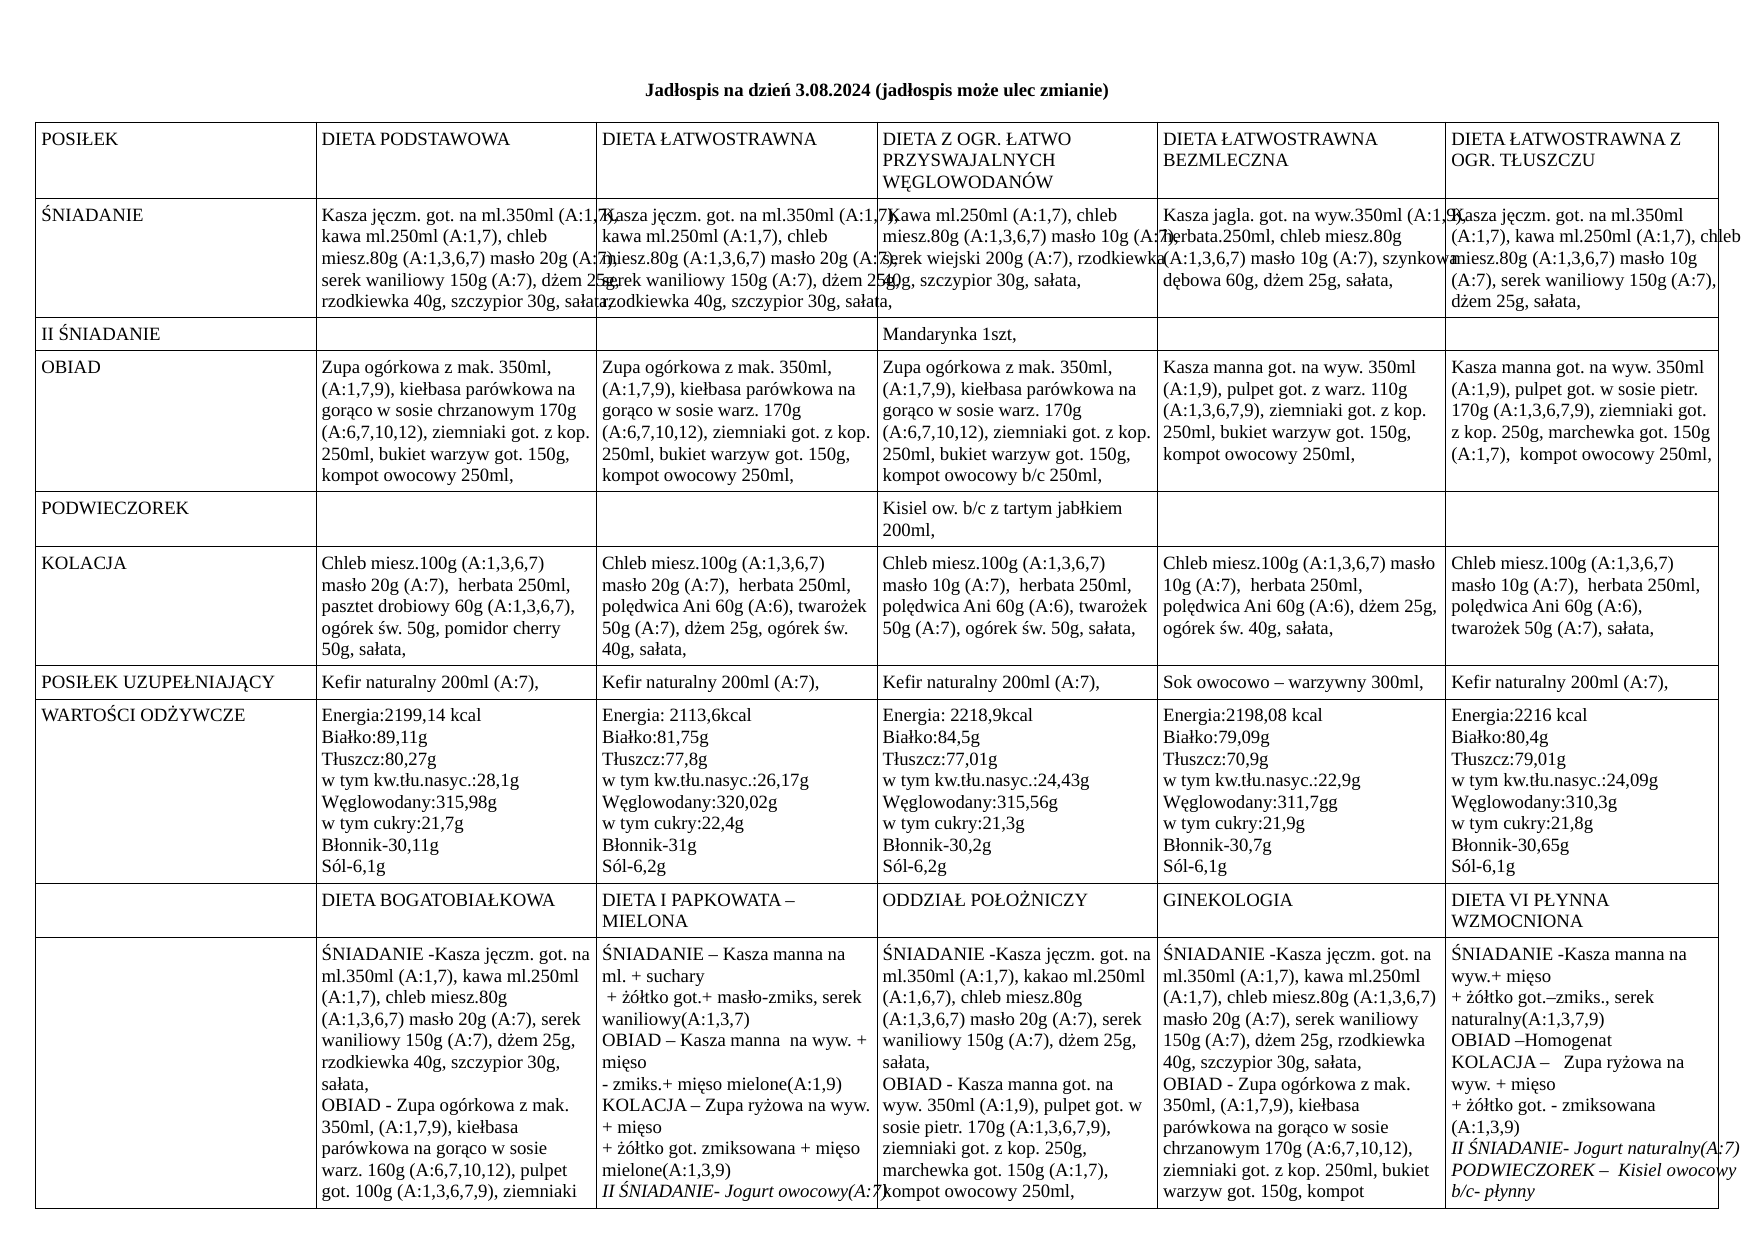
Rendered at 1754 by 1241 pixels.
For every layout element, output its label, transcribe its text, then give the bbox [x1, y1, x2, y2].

table_cell Energia: 2218,9kcal Białko:84,5g Tłuszcz:77,01g w tym kw.tłu.nasyc.:24,43g Węglowodany:315,56g w tym cukry:21,3g Błonnik-30,2g Sól-6,2g [878, 700, 1157, 883]
table_cell ŚNIADANIE [36, 199, 316, 317]
table_cell Kawa ml.250ml (A:1,7), chleb miesz.80g (A:1,3,6,7) masło 10g (A:7), serek wiejski 200g (A:7), rzodkiewka 40g, szczypior 30g, sałata, [878, 199, 1157, 317]
table_cell Energia:2198,08 kcal Białko:79,09g Tłuszcz:70,9g w tym kw.tłu.nasyc.:22,9g Węglowodany:311,7gg w tym cukry:21,9g Błonnik-30,7g Sól-6,1g [1158, 700, 1445, 883]
table_cell Kasza jęczm. got. na ml.350ml (A:1,7), kawa ml.250ml (A:1,7), chleb miesz.80g (A:1,3,6,7) masło 20g (A:7), serek waniliowy 150g (A:7), dżem 25g, rzodkiewka 40g, szczypior 30g, sałata, [317, 199, 596, 317]
table_cell ŚNIADANIE -Kasza manna na wyw.+ mięso + żółtko got.–zmiks., serek naturalny(A:1,3,7,9) OBIAD –Homogenat KOLACJA – Zupa ryżowa na wyw. + mięso + żółtko got. - zmiksowana (A:1,3,9) II ŚNIADANIE- Jogurt naturalny(A:7) PODWIECZOREK – Kisiel owocowy b/c- płynny Posiłek uzupełniający -Sok owocowo – warzywny [1446, 938, 1718, 1208]
table_cell [1158, 492, 1445, 546]
table_cell Kefir naturalny 200ml (A:7), [1446, 666, 1718, 698]
table_cell [36, 884, 316, 937]
table_cell Chleb miesz.100g (A:1,3,6,7) masło 20g (A:7), herbata 250ml, polędwica Ani 60g (A:6), twarożek 50g (A:7), dżem 25g, ogórek św. 40g, sałata, [597, 547, 877, 665]
table_cell Energia: 2113,6kcal Białko:81,75g Tłuszcz:77,8g w tym kw.tłu.nasyc.:26,17g Węglowodany:320,02g w tym cukry:22,4g Błonnik-31g Sól-6,2g [597, 700, 877, 883]
table_cell Kasza jęczm. got. na ml.350ml (A:1,7), kawa ml.250ml (A:1,7), chleb miesz.80g (A:1,3,6,7) masło 20g (A:7), serek waniliowy 150g (A:7), dżem 25g, rzodkiewka 40g, szczypior 30g, sałata, [597, 199, 877, 317]
table_cell Energia:2199,14 kcal Białko:89,11g Tłuszcz:80,27g w tym kw.tłu.nasyc.:28,1g Węglowodany:315,98g w tym cukry:21,7g Błonnik-30,11g Sól-6,1g [317, 700, 596, 883]
table_header POSIŁEK [36, 123, 316, 198]
table_cell WARTOŚCI ODŻYWCZE [36, 700, 316, 883]
table_cell Kasza jagla. got. na wyw.350ml (A:1,9), herbata.250ml, chleb miesz.80g (A:1,3,6,7) masło 10g (A:7), szynkowa dębowa 60g, dżem 25g, sałata, [1158, 199, 1445, 317]
table_cell [317, 492, 596, 546]
table_cell Kasza manna got. na wyw. 350ml (A:1,9), pulpet got. z warz. 110g (A:1,3,6,7,9), ziemniaki got. z kop. 250ml, bukiet warzyw got. 150g, kompot owocowy 250ml, [1158, 351, 1445, 491]
table_cell DIETA BOGATOBIAŁKOWA [317, 884, 596, 937]
table_cell DIETA VI PŁYNNA WZMOCNIONA [1446, 884, 1718, 937]
table_cell [1158, 318, 1445, 350]
table_cell Sok owocowo – warzywny 300ml, [1158, 666, 1445, 698]
table_header DIETA ŁATWOSTRAWNA BEZMLECZNA [1158, 123, 1445, 198]
table_cell PODWIECZOREK [36, 492, 316, 546]
table_cell II ŚNIADANIE [36, 318, 316, 350]
table_cell Kefir naturalny 200ml (A:7), [878, 666, 1157, 698]
table_cell Kisiel ow. b/c z tartym jabłkiem 200ml, [878, 492, 1157, 546]
table_cell Zupa ogórkowa z mak. 350ml, (A:1,7,9), kiełbasa parówkowa na gorąco w sosie warz. 170g (A:6,7,10,12), ziemniaki got. z kop. 250ml, bukiet warzyw got. 150g, kompot owocowy b/c 250ml, [878, 351, 1157, 491]
text Jadłospis na dzień 3.08.2024 (jadłospis może ulec zmianie) [35, 78, 1718, 100]
table_header DIETA Z OGR. ŁATWO PRZYSWAJALNYCH WĘGLOWODANÓW [878, 123, 1157, 198]
table_cell Kefir naturalny 200ml (A:7), [597, 666, 877, 698]
table_cell GINEKOLOGIA [1158, 884, 1445, 937]
table_cell [317, 318, 596, 350]
table_cell Chleb miesz.100g (A:1,3,6,7) masło 10g (A:7), herbata 250ml, polędwica Ani 60g (A:6), dżem 25g, ogórek św. 40g, sałata, [1158, 547, 1445, 665]
table_cell ŚNIADANIE – Kasza manna na ml. + suchary + żółtko got.+ masło-zmiks, serek waniliowy(A:1,3,7) OBIAD – Kasza manna na wyw. + mięso - zmiks.+ mięso mielone(A:1,9) KOLACJA – Zupa ryżowa na wyw. + mięso + żółtko got. zmiksowana + mięso mielone(A:1,3,9) II ŚNIADANIE- Jogurt owocowy(A:7) PODWIECZOREK – Kisiel owocowy Posiłek uzupełniający -Sok owocowo – warzywny [597, 938, 877, 1208]
table_header DIETA ŁATWOSTRAWNA [597, 123, 877, 198]
table_cell ODDZIAŁ POŁOŻNICZY [878, 884, 1157, 937]
table_cell Kasza manna got. na wyw. 350ml (A:1,9), pulpet got. w sosie pietr. 170g (A:1,3,6,7,9), ziemniaki got. z kop. 250g, marchewka got. 150g (A:1,7), kompot owocowy 250ml, [1446, 351, 1718, 491]
table_cell OBIAD [36, 351, 316, 491]
table_cell Mandarynka 1szt, [878, 318, 1157, 350]
table_cell Zupa ogórkowa z mak. 350ml, (A:1,7,9), kiełbasa parówkowa na gorąco w sosie chrzanowym 170g (A:6,7,10,12), ziemniaki got. z kop. 250ml, bukiet warzyw got. 150g, kompot owocowy 250ml, [317, 351, 596, 491]
table_header DIETA PODSTAWOWA [317, 123, 596, 198]
table_cell [36, 938, 316, 1208]
table_cell Chleb miesz.100g (A:1,3,6,7) masło 10g (A:7), herbata 250ml, polędwica Ani 60g (A:6), twarożek 50g (A:7), sałata, [1446, 547, 1718, 665]
table_cell Kasza jęczm. got. na ml.350ml (A:1,7), kawa ml.250ml (A:1,7), chleb miesz.80g (A:1,3,6,7) masło 10g (A:7), serek waniliowy 150g (A:7), dżem 25g, sałata, [1446, 199, 1718, 317]
table_cell KOLACJA [36, 547, 316, 665]
table_cell Energia:2216 kcal Białko:80,4g Tłuszcz:79,01g w tym kw.tłu.nasyc.:24,09g Węglowodany:310,3g w tym cukry:21,8g Błonnik-30,65g Sól-6,1g [1446, 700, 1718, 883]
table_cell Zupa ogórkowa z mak. 350ml, (A:1,7,9), kiełbasa parówkowa na gorąco w sosie warz. 170g (A:6,7,10,12), ziemniaki got. z kop. 250ml, bukiet warzyw got. 150g, kompot owocowy 250ml, [597, 351, 877, 491]
table_cell Chleb miesz.100g (A:1,3,6,7) masło 20g (A:7), herbata 250ml, pasztet drobiowy 60g (A:1,3,6,7), ogórek św. 50g, pomidor cherry 50g, sałata, [317, 547, 596, 665]
table_cell DIETA I PAPKOWATA – MIELONA [597, 884, 877, 937]
table_cell [1446, 492, 1718, 546]
table_header DIETA ŁATWOSTRAWNA Z OGR. TŁUSZCZU [1446, 123, 1718, 198]
table_cell [597, 318, 877, 350]
table_cell [1446, 318, 1718, 350]
table_cell POSIŁEK UZUPEŁNIAJĄCY [36, 666, 316, 698]
table_cell ŚNIADANIE -Kasza jęczm. got. na ml.350ml (A:1,7), kawa ml.250ml (A:1,7), chleb miesz.80g (A:1,3,6,7) masło 20g (A:7), serek waniliowy 150g (A:7), dżem 25g, rzodkiewka 40g, szczypior 30g, sałata, OBIAD - Zupa ogórkowa z mak. 350ml, (A:1,7,9), kiełbasa parówkowa na gorąco w sosie chrzanowym 170g (A:6,7,10,12), ziemniaki got. z kop. 250ml, bukiet warzyw got. 150g, kompot [1158, 938, 1445, 1208]
table_cell Chleb miesz.100g (A:1,3,6,7) masło 10g (A:7), herbata 250ml, polędwica Ani 60g (A:6), twarożek 50g (A:7), ogórek św. 50g, sałata, [878, 547, 1157, 665]
table_cell [597, 492, 877, 546]
table_cell Kefir naturalny 200ml (A:7), [317, 666, 596, 698]
table_cell ŚNIADANIE -Kasza jęczm. got. na ml.350ml (A:1,7), kawa ml.250ml (A:1,7), chleb miesz.80g (A:1,3,6,7) masło 20g (A:7), serek waniliowy 150g (A:7), dżem 25g, rzodkiewka 40g, szczypior 30g, sałata, OBIAD - Zupa ogórkowa z mak. 350ml, (A:1,7,9), kiełbasa parówkowa na gorąco w sosie warz. 160g (A:6,7,10,12), pulpet got. 100g (A:1,3,6,7,9), ziemniaki [317, 938, 596, 1208]
table_cell ŚNIADANIE -Kasza jęczm. got. na ml.350ml (A:1,7), kakao ml.250ml (A:1,6,7), chleb miesz.80g (A:1,3,6,7) masło 20g (A:7), serek waniliowy 150g (A:7), dżem 25g, sałata, OBIAD - Kasza manna got. na wyw. 350ml (A:1,9), pulpet got. w sosie pietr. 170g (A:1,3,6,7,9), ziemniaki got. z kop. 250g, marchewka got. 150g (A:1,7), kompot owocowy 250ml, KOLACJA - Chleb miesz.100g (A:1,3,6,7) masło 10g (A:7), herbata 250ml, polędwica Ani 60g (A:6), twarożek 50g (A:7), sałata, II ŚNIADANIE -Sok owocowo – warzywny 300ml, POSIŁEK UZUPEŁNIAJĄCY - Kefir naturalny 200ml (A:7), [878, 938, 1157, 1208]
